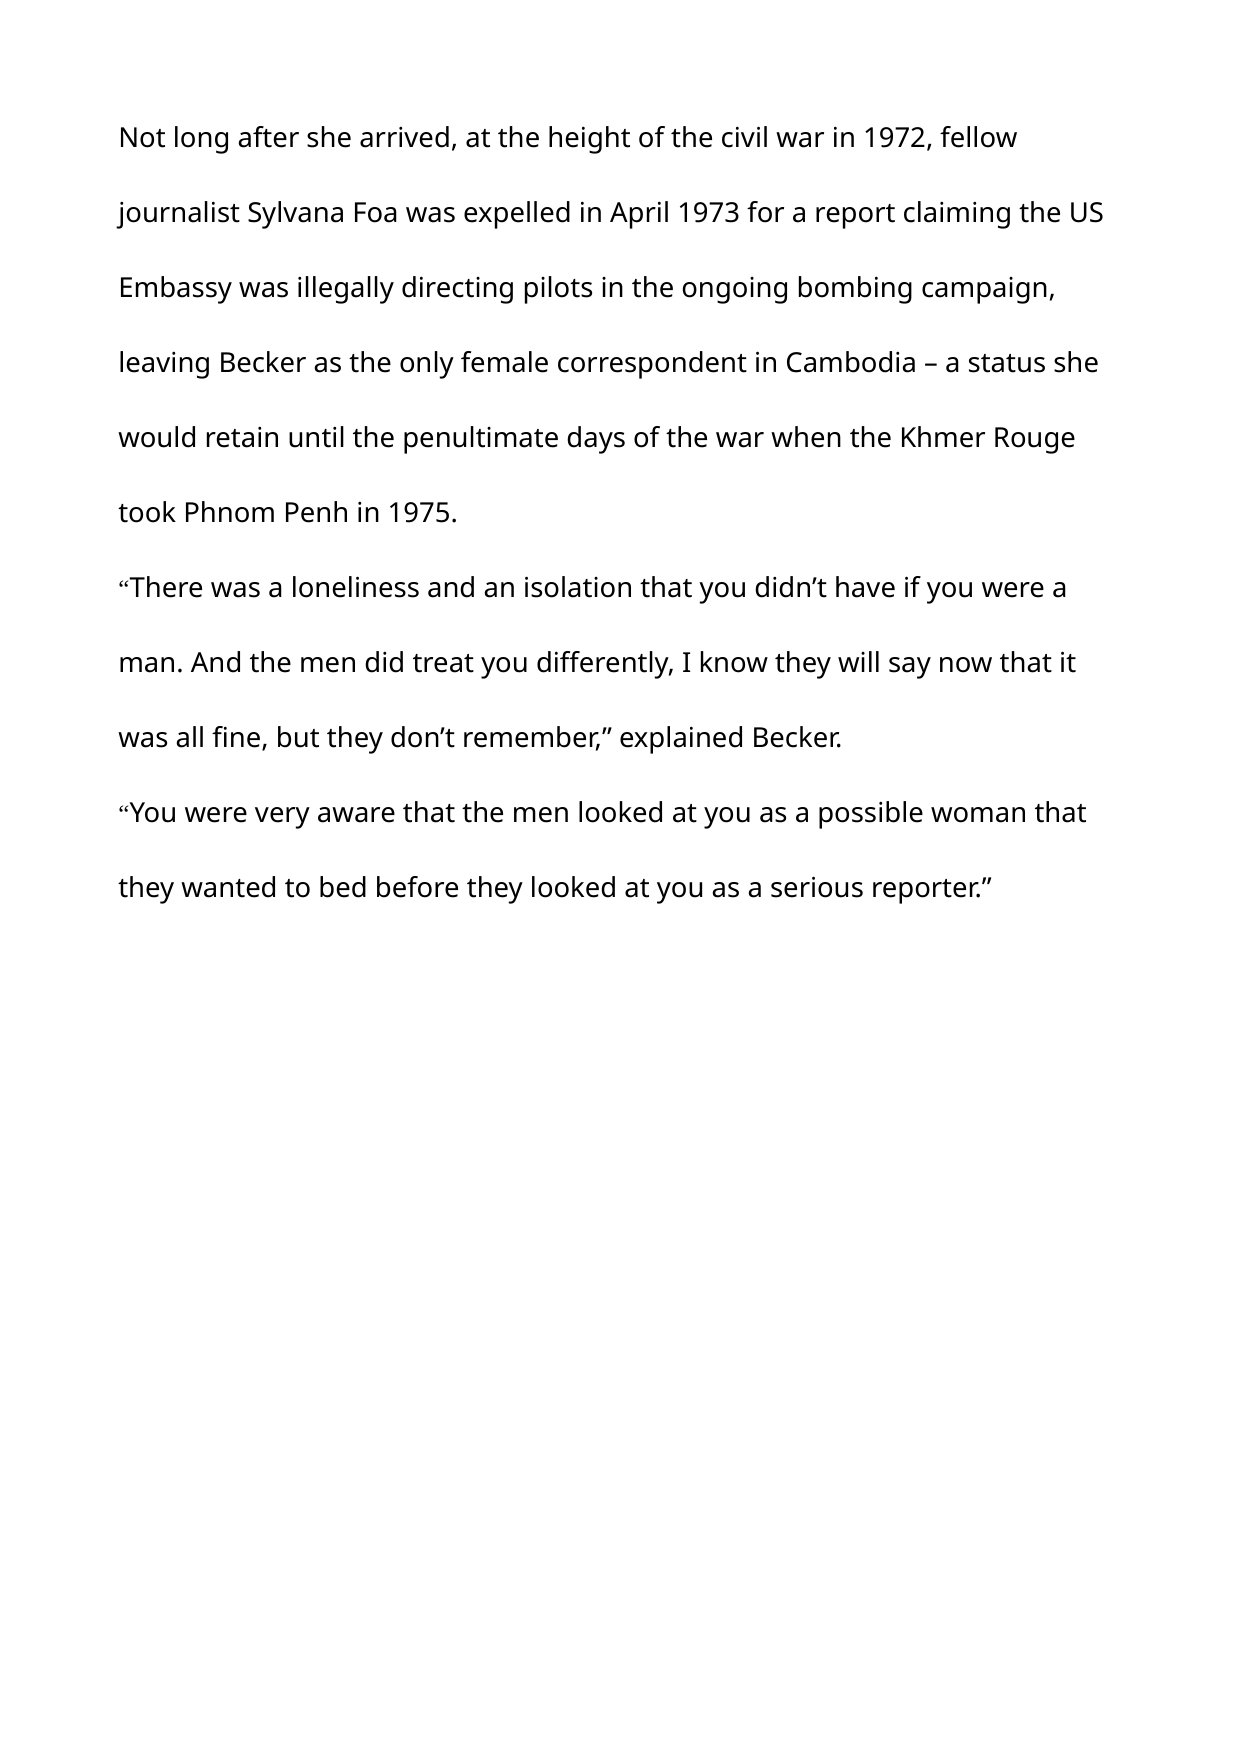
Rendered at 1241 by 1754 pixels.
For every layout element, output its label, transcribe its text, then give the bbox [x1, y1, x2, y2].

text Not long after she arrived, at the height of the civil war in 1972, fellow journalist Sylvana Foa was expelled in April 1973 for a report claiming the US Embassy was illegally directing pilots in the ongoing bombing campaign, leaving Becker as the only female correspondent in Cambodia – a status she would retain until the penultimate days of the war when the Khmer Rouge took Phnom Penh in 1975. [118, 118, 1122, 531]
text “You were very aware that the men looked at you as a possible woman that they wanted to bed before they looked at you as a serious reporter.” [118, 793, 1122, 906]
text “There was a loneliness and an isolation that you didn’t have if you were a man. And the men did treat you differently, I know they will say now that it was all fine, but they don’t remember,” explained Becker. [118, 568, 1122, 756]
